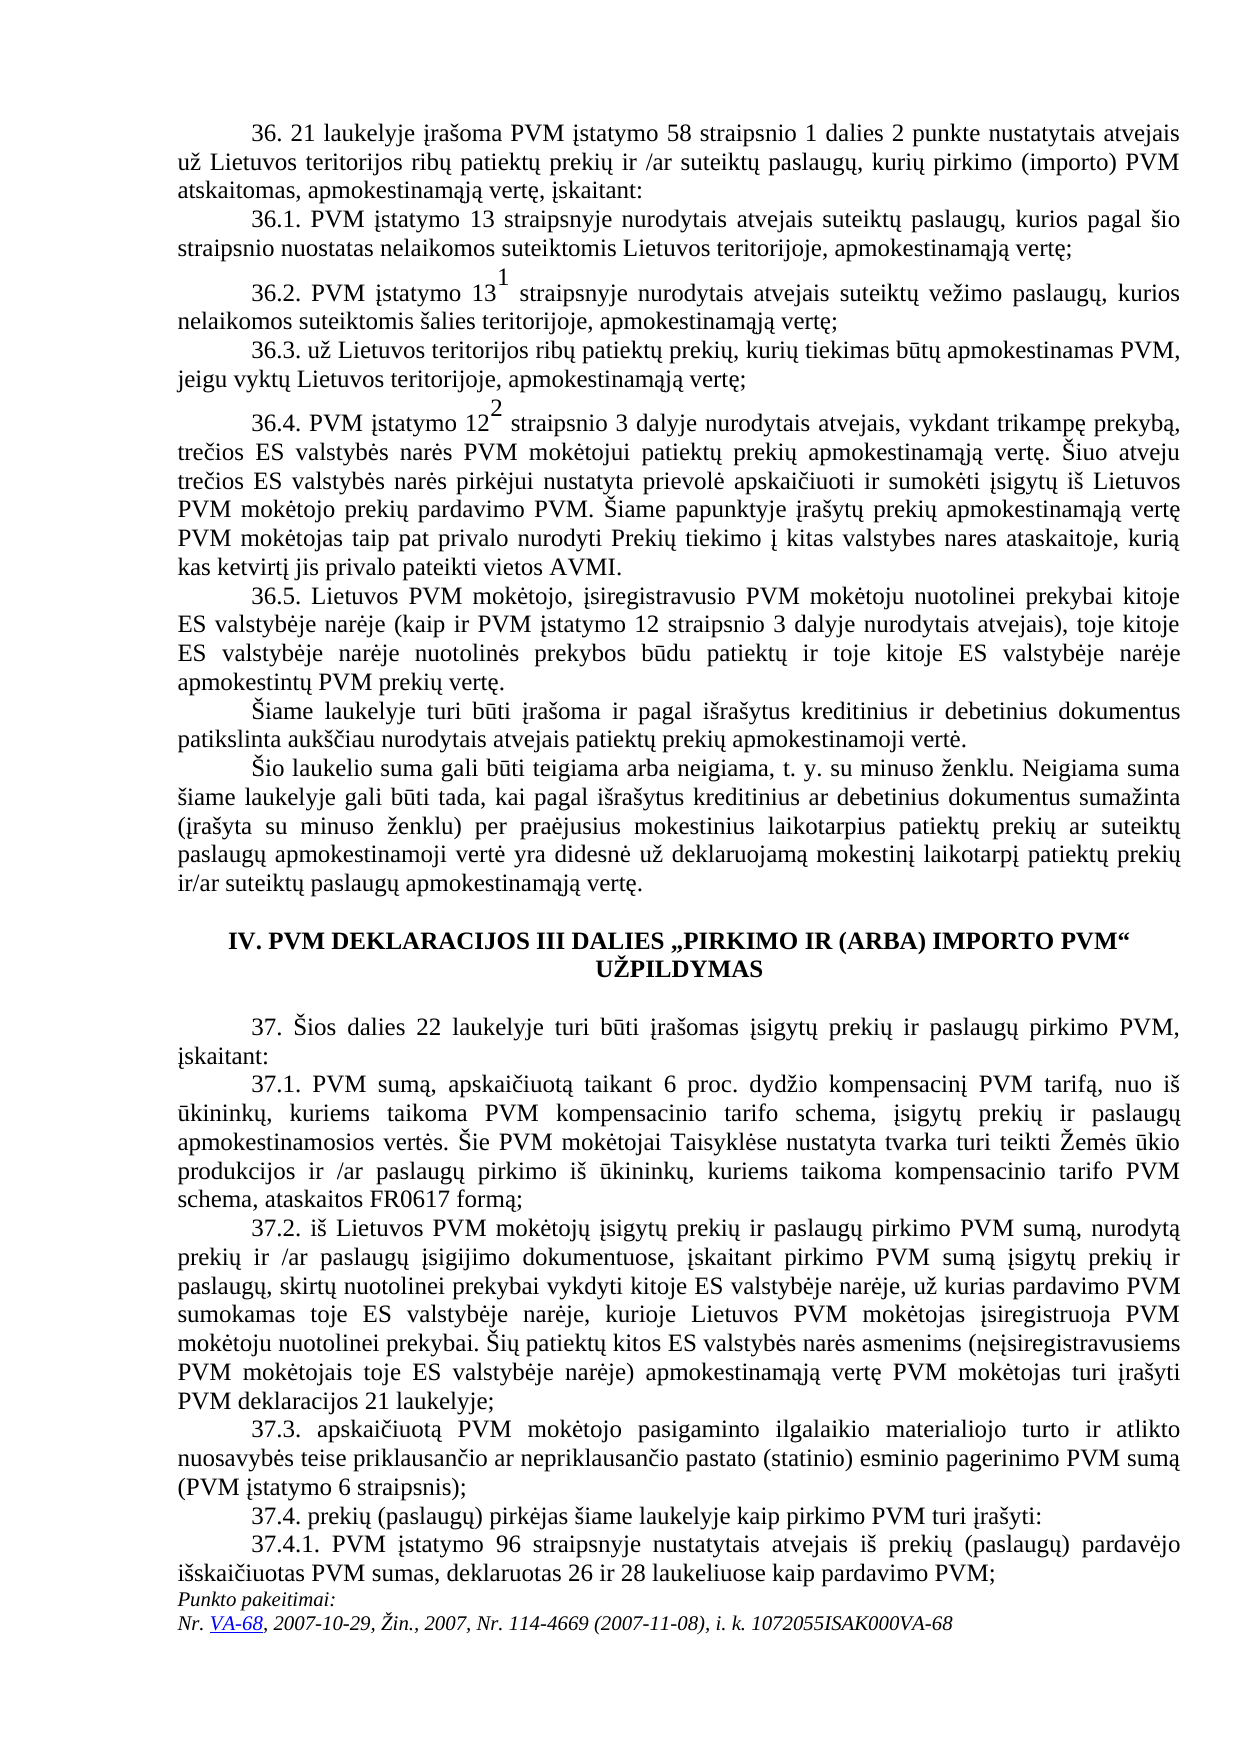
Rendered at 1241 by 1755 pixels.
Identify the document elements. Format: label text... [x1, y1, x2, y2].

text 37. Šios dalies 22 laukelyje turi būti įrašomas įsigytų prekių ir paslaugų pirkimo PVM, įskaitant: [177, 1012, 1181, 1069]
text 36.3. už Lietuvos teritorijos ribų patiektų prekių, kurių tiekimas būtų apmokestinamas PVM, jeigu vyktų Lietuvos teritorijoje, apmokestinamąją vertę; [177, 335, 1181, 393]
text Nr. VA-68, 2007-10-29, Žin., 2007, Nr. 114-4669 (2007-11-08), i. k. 1072055ISAK000VA-68 [177, 1611, 1181, 1635]
text 36.5. Lietuvos PVM mokėtojo, įsiregistravusio PVM mokėtoju nuotolinei prekybai kitoje ES valstybėje narėje (kaip ir PVM įstatymo 12 straipsnio 3 dalyje nurodytais atvejais), toje kitoje ES valstybėje narėje nuotolinės prekybos būdu patiektų ir toje kitoje ES valstybėje narėje apmokestintų PVM prekių vertę. [177, 581, 1181, 696]
text IV. PVM DEKLARACIJOS III DALIES „PIRKIMO IR (ARBA) IMPORTO PVM“ UŽPILDYMAS [177, 926, 1181, 983]
text 36. 21 laukelyje įrašoma PVM įstatymo 58 straipsnio 1 dalies 2 punkte nustatytais atvejais už Lietuvos teritorijos ribų patiektų prekių ir /ar suteiktų paslaugų, kurių pirkimo (importo) PVM atskaitomas, apmokestinamąją vertę, įskaitant: [177, 118, 1181, 204]
text 36.4. PVM įstatymo 122 straipsnio 3 dalyje nurodytais atvejais, vykdant trikampę prekybą, trečios ES valstybės narės PVM mokėtojui patiektų prekių apmokestinamąją vertę. Šiuo atveju trečios ES valstybės narės pirkėjui nustatyta prievolė apskaičiuoti ir sumokėti įsigytų iš Lietuvos PVM mokėtojo prekių pardavimo PVM. Šiame papunktyje įrašytų prekių apmokestinamąją vertę PVM mokėtojas taip pat privalo nurodyti Prekių tiekimo į kitas valstybes nares ataskaitoje, kurią kas ketvirtį jis privalo pateikti vietos AVMI. [177, 393, 1181, 581]
text Šiame laukelyje turi būti įrašoma ir pagal išrašytus kreditinius ir debetinius dokumentus patikslinta aukščiau nurodytais atvejais patiektų prekių apmokestinamoji vertė. [177, 696, 1181, 753]
text 37.1. PVM sumą, apskaičiuotą taikant 6 proc. dydžio kompensacinį PVM tarifą, nuo iš ūkininkų, kuriems taikoma PVM kompensacinio tarifo schema, įsigytų prekių ir paslaugų apmokestinamosios vertės. Šie PVM mokėtojai Taisyklėse nustatyta tvarka turi teikti Žemės ūkio produkcijos ir /ar paslaugų pirkimo iš ūkininkų, kuriems taikoma kompensacinio tarifo PVM schema, ataskaitos FR0617 formą; [177, 1069, 1181, 1213]
text Šio laukelio suma gali būti teigiama arba neigiama, t. y. su minuso ženklu. Neigiama suma šiame laukelyje gali būti tada, kai pagal išrašytus kreditinius ar debetinius dokumentus sumažinta (įrašyta su minuso ženklu) per praėjusius mokestinius laikotarpius patiektų prekių ar suteiktų paslaugų apmokestinamoji vertė yra didesnė už deklaruojamą mokestinį laikotarpį patiektų prekių ir/ar suteiktų paslaugų apmokestinamąją vertę. [177, 753, 1181, 897]
text 37.2. iš Lietuvos PVM mokėtojų įsigytų prekių ir paslaugų pirkimo PVM sumą, nurodytą prekių ir /ar paslaugų įsigijimo dokumentuose, įskaitant pirkimo PVM sumą įsigytų prekių ir paslaugų, skirtų nuotolinei prekybai vykdyti kitoje ES valstybėje narėje, už kurias pardavimo PVM sumokamas toje ES valstybėje narėje, kurioje Lietuvos PVM mokėtojas įsiregistruoja PVM mokėtoju nuotolinei prekybai. Šių patiektų kitos ES valstybės narės asmenims (neįsiregistravusiems PVM mokėtojais toje ES valstybėje narėje) apmokestinamąją vertę PVM mokėtojas turi įrašyti PVM deklaracijos 21 laukelyje; [177, 1213, 1181, 1414]
text 37.4. prekių (paslaugų) pirkėjas šiame laukelyje kaip pirkimo PVM turi įrašyti: [177, 1501, 1181, 1529]
text 36.1. PVM įstatymo 13 straipsnyje nurodytais atvejais suteiktų paslaugų, kurios pagal šio straipsnio nuostatas nelaikomos suteiktomis Lietuvos teritorijoje, apmokestinamąją vertę; [177, 204, 1181, 262]
text 37.4.1. PVM įstatymo 96 straipsnyje nustatytais atvejais iš prekių (paslaugų) pardavėjo išskaičiuotas PVM sumas, deklaruotas 26 ir 28 laukeliuose kaip pardavimo PVM; [177, 1529, 1181, 1587]
text 36.2. PVM įstatymo 131 straipsnyje nurodytais atvejais suteiktų vežimo paslaugų, kurios nelaikomos suteiktomis šalies teritorijoje, apmokestinamąją vertę; [177, 262, 1181, 335]
text Punkto pakeitimai: [177, 1587, 1181, 1611]
text 37.3. apskaičiuotą PVM mokėtojo pasigaminto ilgalaikio materialiojo turto ir atlikto nuosavybės teise priklausančio ar nepriklausančio pastato (statinio) esminio pagerinimo PVM sumą (PVM įstatymo 6 straipsnis); [177, 1414, 1181, 1501]
